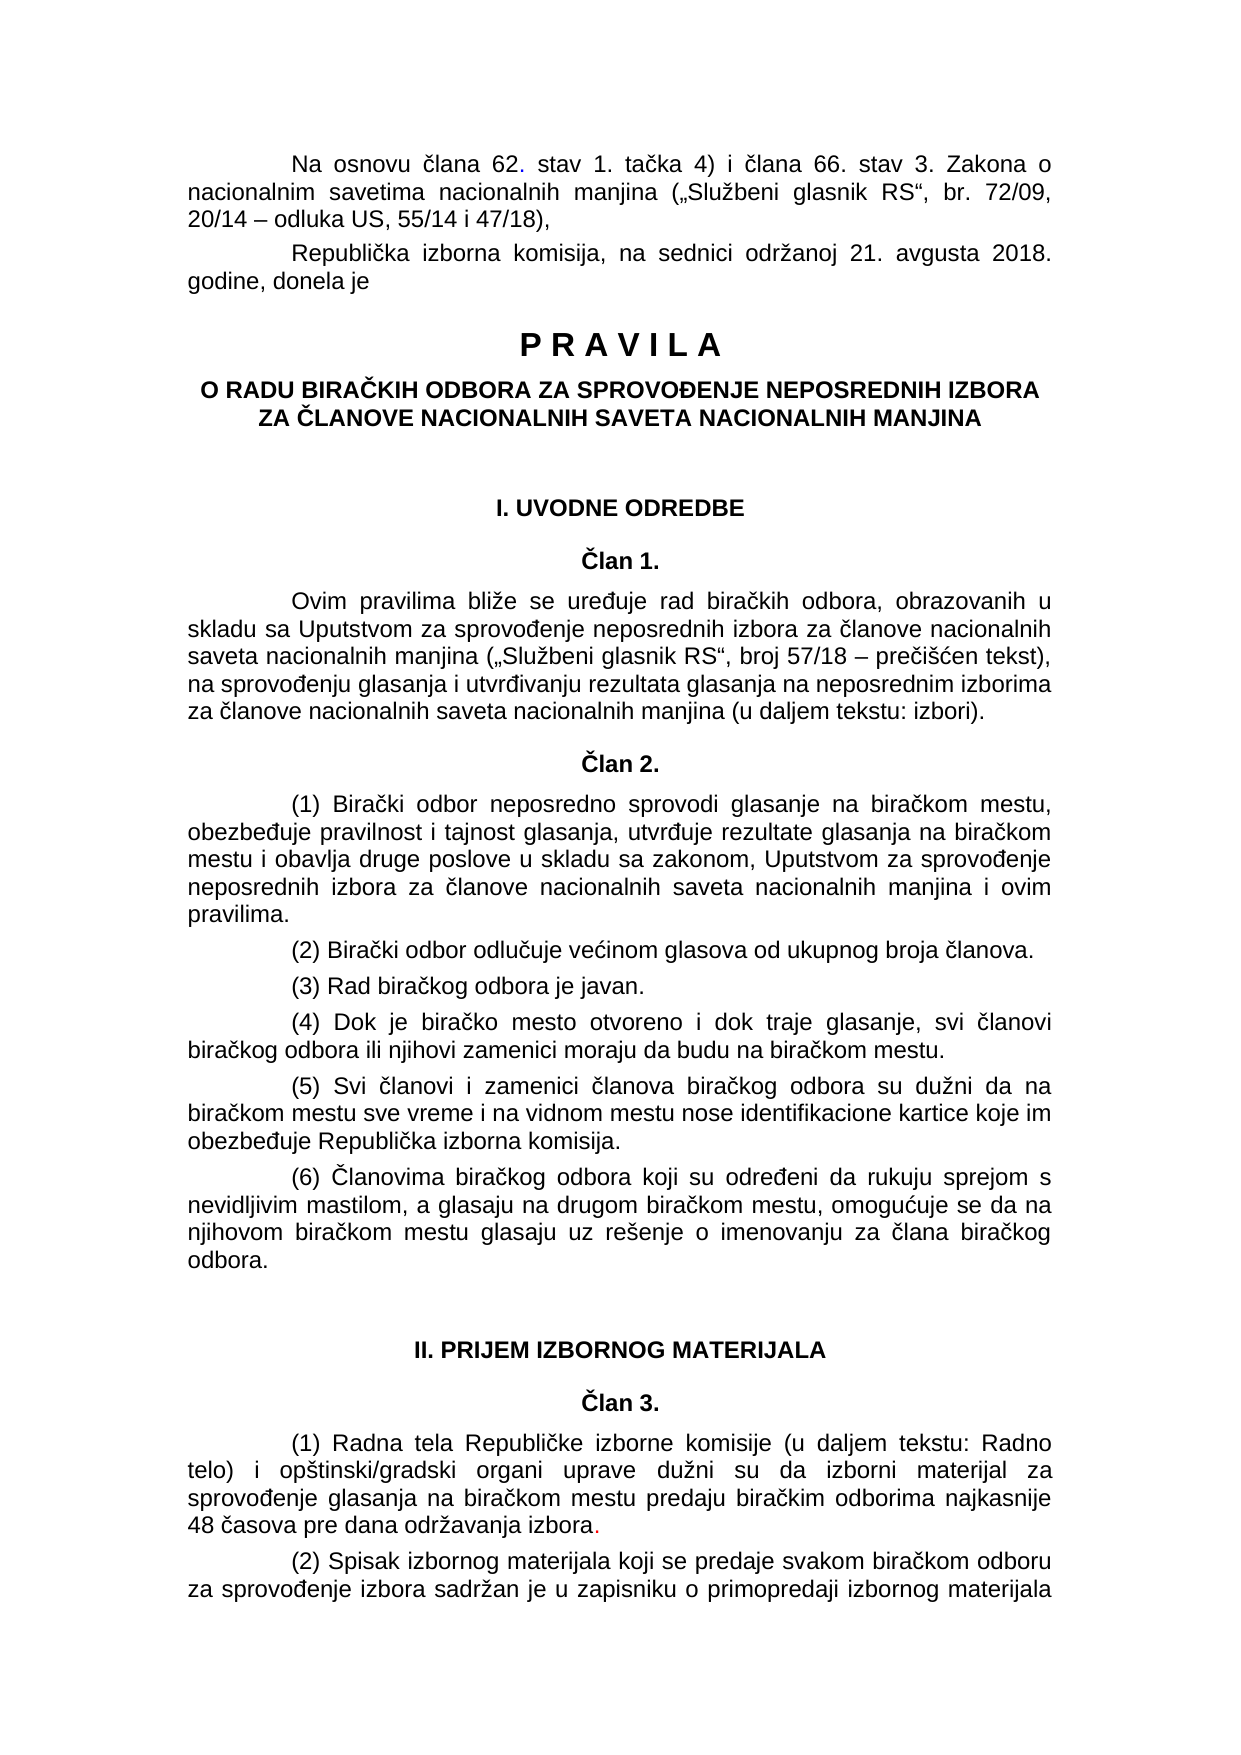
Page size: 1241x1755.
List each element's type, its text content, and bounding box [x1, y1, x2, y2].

text (6) Članovima biračkog odbora koji su određeni da rukuju sprejom s nevidljivim mastilom, a glasaju na drugom biračkom mestu, omogućuje se da na njihovom biračkom mestu glasaju uz rešenje o imenovanju za člana biračkog odbora. [187, 1163, 1053, 1273]
text II. PRIJEM IZBORNOG MATERIJALA [187, 1336, 1053, 1363]
text Ovim pravilima bliže se uređuje rad biračkih odbora, obrazovanih u skladu sa Uputstvom za sprovođenje neposrednih izbora za članove nacionalnih saveta nacionalnih manjina („Službeni glasnik RS“, broj 57/18 – prečišćen tekst), na sprovođenju glasanja i utvrđivanju rezultata glasanja na neposrednim izborima za članove nacionalnih saveta nacionalnih manjina (u daljem tekstu: izbori). [187, 587, 1053, 725]
text I. UVODNE ODREDBE [187, 494, 1053, 522]
text (2) Spisak izbornog materijala koji se predaje svakom biračkom odboru za sprovođenje izbora sadržan je u zapisniku o primopredaji izbornog materijala [187, 1547, 1053, 1602]
text (5) Svi članovi i zamenici članova biračkog odbora su dužni da na biračkom mestu sve vreme i na vidnom mestu nose identifikacione kartice koje im obezbeđuje Republička izborna komisija. [187, 1072, 1053, 1154]
text Član 3. [187, 1388, 1053, 1416]
text (1) Birački odbor neposredno sprovodi glasanje na biračkom mestu, obezbeđuje pravilnost i tajnost glasanja, utvrđuje rezultate glasanja na biračkom mestu i obavlja druge poslove u skladu sa zakonom, Uputstvom za sprovođenje neposrednih izbora za članove nacionalnih saveta nacionalnih manjina i ovim pravilima. [187, 790, 1053, 928]
text (3) Rad biračkog odbora je javan. [187, 972, 1053, 1000]
text Republička izborna komisija, na sednici održanoj 21. avgusta 2018. godine, donela je [187, 239, 1053, 294]
text Član 1. [187, 547, 1053, 574]
text (4) Dok je biračko mesto otvoreno i dok traje glasanje, svi članovi biračkog odbora ili njihovi zamenici moraju da budu na biračkom mestu. [187, 1008, 1053, 1063]
text Član 2. [187, 750, 1053, 777]
text Na osnovu člana 62. stav 1. tačka 4) i člana 66. stav 3. Zakona o nacionalnim savetima nacionalnih manjina („Službeni glasnik RS“, br. 72/09, 20/14 – odluka US, 55/14 i 47/18), [187, 150, 1053, 233]
text (2) Birački odbor odlučuje većinom glasova od ukupnog broja članova. [187, 936, 1053, 964]
text (1) Radna tela Republičke izborne komisije (u daljem tekstu: Radno telo) i opštinski/gradski organi uprave dužni su da izborni materijal za sprovođenje glasanja na biračkom mestu predaju biračkim odborima najkasnije 48 časova pre dana održavanja izbora. [187, 1428, 1053, 1539]
text P R A V I L A [182, 326, 1059, 364]
text O RADU BIRAČKIH ODBORA ZA SPROVOĐENjE NEPOSREDNIH IZBORA ZA članove nacionalnih saveta nacionalnih manjina [182, 376, 1059, 432]
